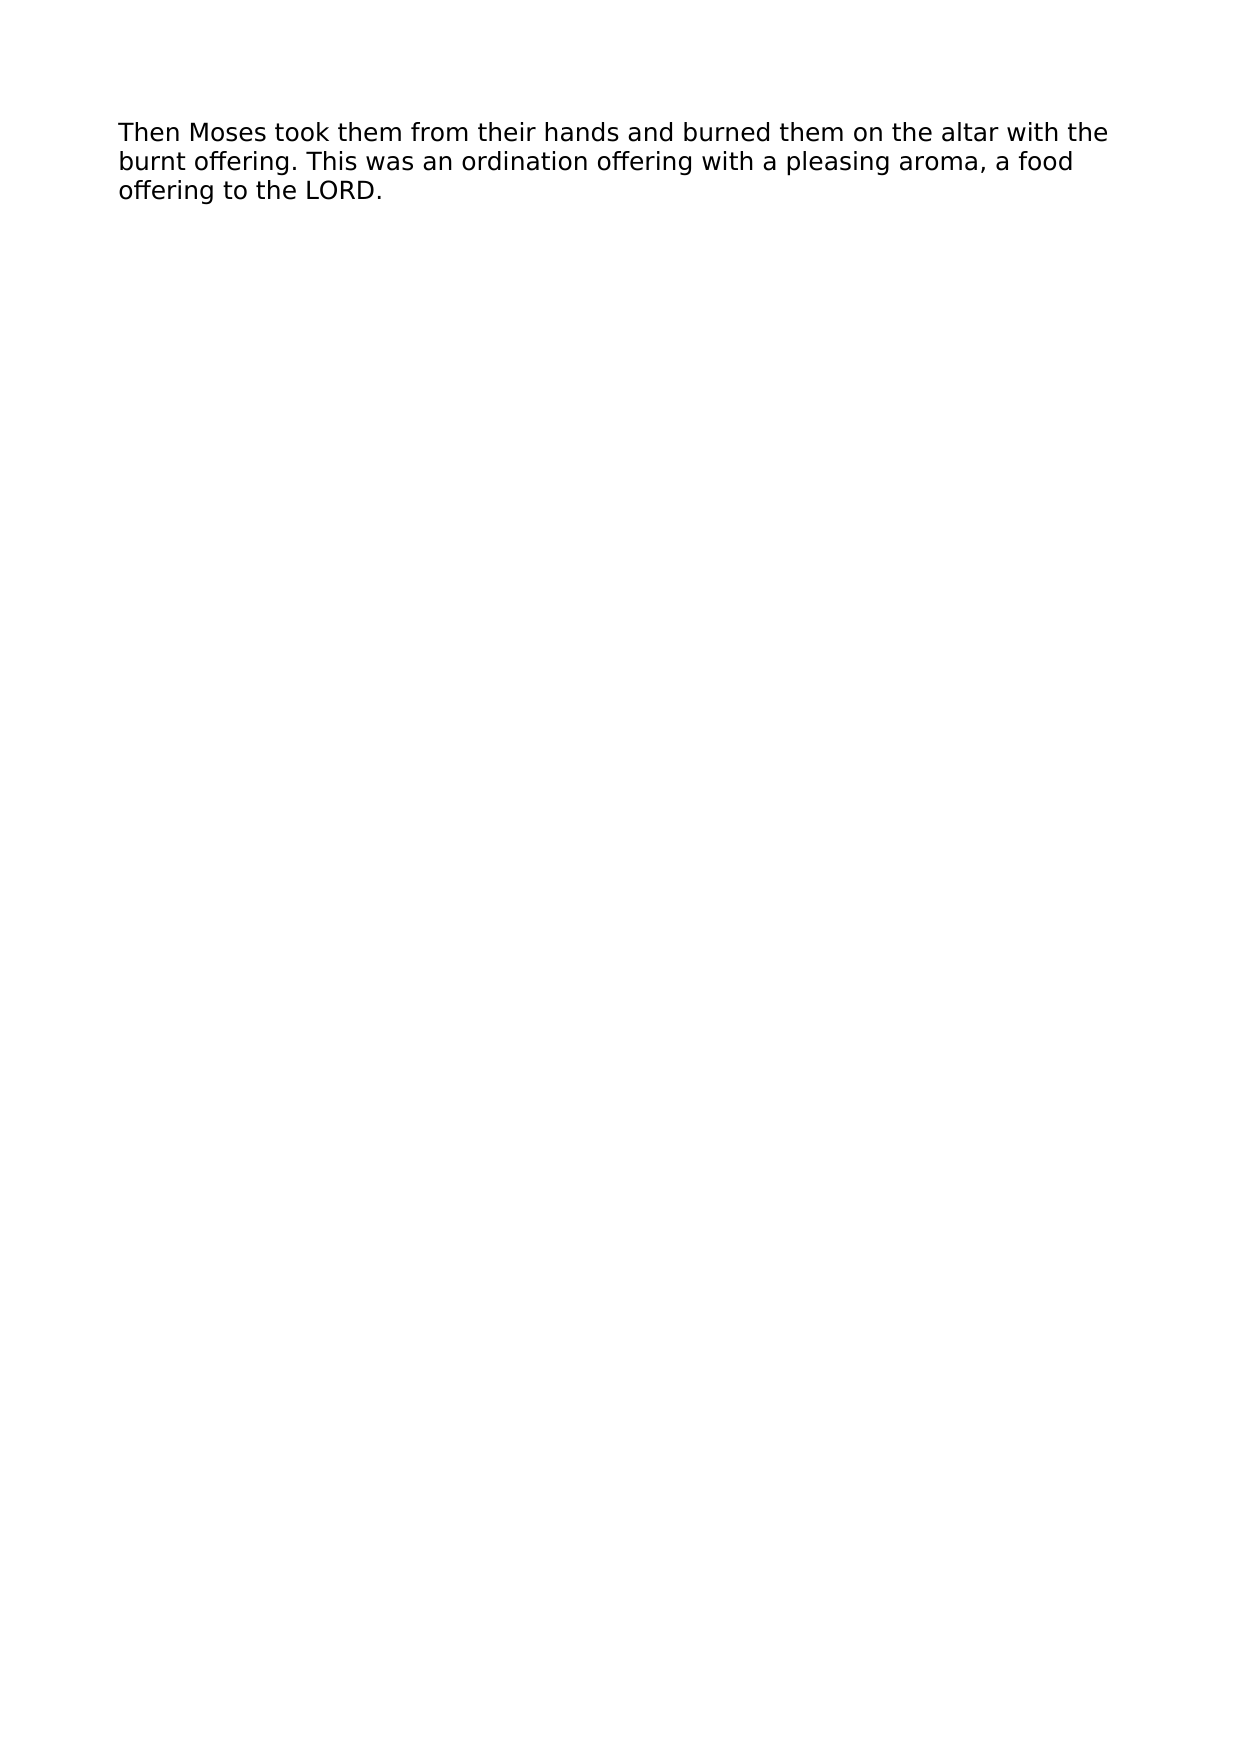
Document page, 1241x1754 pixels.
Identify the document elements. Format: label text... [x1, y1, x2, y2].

text Then Moses took them from their hands and burned them on the altar with the burnt offering. This was an ordination offering with a pleasing aroma, a food offering to the LORD. [118, 118, 1122, 206]
